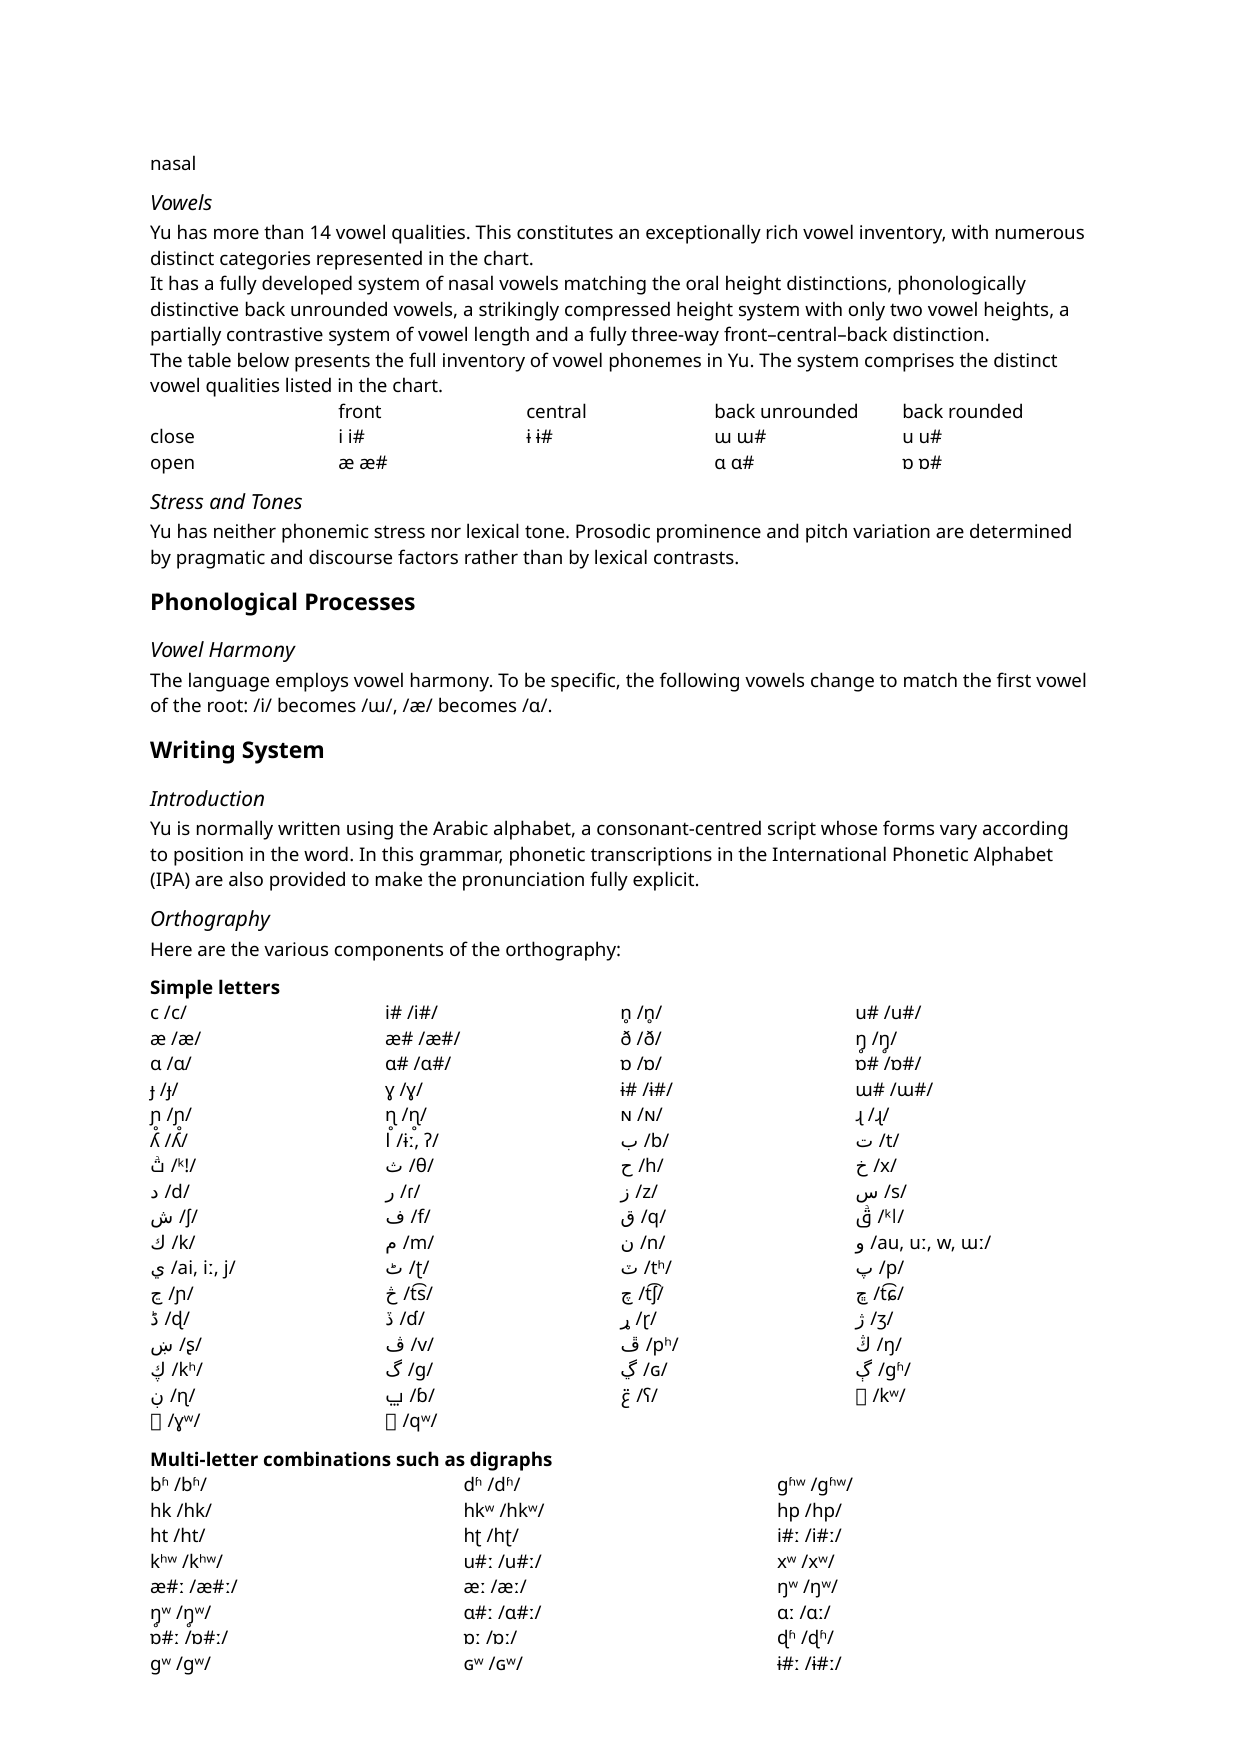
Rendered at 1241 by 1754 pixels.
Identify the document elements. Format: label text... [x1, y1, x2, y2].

table_cell [526, 150, 589, 176]
table_cell ڃ /ɲ/ [150, 1280, 385, 1306]
table_cell گ /ɡ/ [385, 1357, 620, 1382]
table_cell hʈ /hʈ/ [463, 1523, 777, 1548]
table_cell ښ /ʂ/ [150, 1331, 385, 1357]
table_cell ɟ /ɟ/ [150, 1076, 385, 1102]
text The language employs vowel harmony. To be specific, the following vowels change to match the first vowel of the root: /i/ becomes /ɯ/, /æ/ becomes /ɑ/. [150, 667, 1090, 718]
subtitle Stress and Tones [150, 487, 1090, 516]
table_header central [526, 398, 714, 424]
table_cell ɒ# /ɒ#/ [855, 1051, 1090, 1076]
subtitle Introduction [150, 784, 1090, 812]
table_cell ɨ ɨ# [526, 424, 714, 449]
table_cell ي /ai, iː, j/ [150, 1255, 385, 1280]
table_cell [965, 150, 1027, 176]
text Yu has neither phonemic stress nor lexical tone. Prosodic prominence and pitch variation are determined by pragmatic and discourse factors rather than by lexical contrasts. [150, 519, 1090, 570]
table_cell æ /æ/ [150, 1025, 385, 1051]
table_cell ڮ /kʰ/ [150, 1357, 385, 1382]
table_cell [651, 150, 714, 176]
table_cell ر /ɾ/ [385, 1178, 620, 1204]
text Multi-letter combinations such as digraphs [150, 1446, 1090, 1471]
table_cell ك /k/ [150, 1229, 385, 1255]
table_cell ق /q/ [620, 1204, 855, 1229]
table_cell و /au, uː, w, ɯː/ [855, 1229, 1090, 1255]
table_cell ɒ /ɒ/ [620, 1051, 855, 1076]
table_header front [338, 398, 526, 424]
table_cell ŋ̥ʷ /ŋ̥ʷ/ [150, 1599, 463, 1624]
table_cell ن /n/ [620, 1229, 855, 1255]
table_cell ɒː /ɒː/ [463, 1625, 777, 1650]
subtitle Vowel Harmony [150, 636, 1090, 664]
table_cell ز /z/ [620, 1178, 855, 1204]
table_cell [840, 150, 902, 176]
table_cell ا /ɨː, ʔ/ [385, 1127, 620, 1153]
table_cell nasal [150, 150, 213, 176]
table_cell ڹ /ɳ/ [150, 1382, 385, 1408]
table_cell [855, 1408, 1090, 1433]
table_cell ࣂ /kʷ/ [855, 1382, 1090, 1408]
table_cell ڭ /ŋ/ [855, 1331, 1090, 1357]
table_cell kʰʷ /kʰʷ/ [150, 1548, 463, 1573]
table_cell ٽ /tʰ/ [620, 1255, 855, 1280]
table_cell [338, 150, 401, 176]
table_cell æ æ# [338, 449, 526, 475]
table_cell ɒ ɒ# [902, 449, 1090, 475]
table_cell د /d/ [150, 1178, 385, 1204]
table_cell [620, 1408, 855, 1433]
table_cell i i# [338, 424, 526, 449]
table_cell ف /f/ [385, 1204, 620, 1229]
table_cell ࣄ /qʷ/ [385, 1408, 620, 1433]
table_cell æ#ː /æ#ː/ [150, 1574, 463, 1599]
table_cell ɲ̥ /ɲ̥/ [150, 1102, 385, 1127]
text Simple letters [150, 974, 1090, 999]
table_cell ࣃ /ɣʷ/ [150, 1408, 385, 1433]
table_cell ɴ /ɴ/ [620, 1102, 855, 1127]
table_header c /c/ [150, 1000, 385, 1025]
table_cell hkʷ /hkʷ/ [463, 1497, 777, 1522]
table_cell ɑ# /ɑ#/ [385, 1051, 620, 1076]
text It has a fully developed system of nasal vowels matching the oral height distinctions, phonologically distinctive back unrounded vowels, a strikingly compressed height system with only two vowel heights, a partially contrastive system of vowel length and a fully three-way front–central–back distinction. [150, 271, 1090, 347]
table_cell ړ /ɽ/ [620, 1306, 855, 1331]
text The table below presents the full inventory of vowel phonemes in Yu. The system comprises the distinct vowel qualities listed in the chart. [150, 347, 1090, 398]
table_cell æː /æː/ [463, 1574, 777, 1599]
table_cell ɢʷ /ɢʷ/ [463, 1650, 777, 1676]
table_cell ht /ht/ [150, 1523, 463, 1548]
table_header i# /i#/ [385, 1000, 620, 1025]
table_cell ŋ̥ /ŋ̥/ [855, 1025, 1090, 1051]
table_cell [463, 150, 526, 176]
table_header u# /u#/ [855, 1000, 1090, 1025]
table_cell ɑː /ɑː/ [777, 1599, 1090, 1624]
table_cell ڦ‎ /pʰ/ [620, 1331, 855, 1357]
table_cell ب /b/ [620, 1127, 855, 1153]
table_cell ʎ /ʎ/ [150, 1127, 385, 1153]
table_cell م /m/ [385, 1229, 620, 1255]
table_header bʱ /bʱ/ [150, 1471, 463, 1497]
table_header gʱʷ /gʱʷ/ [777, 1471, 1090, 1497]
table_cell ŋʷ /ŋʷ/ [777, 1574, 1090, 1599]
table_cell [777, 150, 839, 176]
table_cell ɨ# /ɨ#/ [620, 1076, 855, 1102]
table_cell س /s/ [855, 1178, 1090, 1204]
table_cell [902, 150, 965, 176]
subtitle Phonological Processes [150, 586, 1090, 617]
table_cell xʷ /xʷ/ [777, 1548, 1090, 1573]
table_cell خ /x/ [855, 1153, 1090, 1178]
table_cell ٹ /ʈ/ [385, 1255, 620, 1280]
table_cell u#ː /u#ː/ [463, 1548, 777, 1573]
table_cell [589, 150, 651, 176]
table_header [150, 398, 338, 424]
table_cell ð /ð/ [620, 1025, 855, 1051]
table_header back rounded [902, 398, 1090, 424]
table_cell ڤ /v/ [385, 1331, 620, 1357]
table_cell [213, 150, 275, 176]
table_cell [526, 449, 714, 475]
table_cell څ /t͡s/ [385, 1280, 620, 1306]
table_cell ݐ /ɓ/ [385, 1382, 620, 1408]
table_cell ɡʷ /ɡʷ/ [150, 1650, 463, 1676]
table_cell ɣ /ɣ/ [385, 1076, 620, 1102]
table_cell hk /hk/ [150, 1497, 463, 1522]
subtitle Writing System [150, 734, 1090, 765]
subtitle Orthography [150, 904, 1090, 933]
table_cell تۡ /ᵏǃ/ [150, 1153, 385, 1178]
table_cell [401, 150, 463, 176]
table_cell ɻ /ɻ/ [855, 1102, 1090, 1127]
table_cell ɖʱ /ɖʱ/ [777, 1625, 1090, 1650]
table_cell æ# /æ#/ [385, 1025, 620, 1051]
table_cell ɯ# /ɯ#/ [855, 1076, 1090, 1102]
table_cell ɯ ɯ# [714, 424, 902, 449]
table_cell ح /h/ [620, 1153, 855, 1178]
table_cell ڲ /ɢ/ [620, 1357, 855, 1382]
table_cell ڈ /ɖ/ [150, 1306, 385, 1331]
table_cell open [150, 449, 338, 475]
table_cell ژ /ʒ/ [855, 1306, 1090, 1331]
table_cell i#ː /i#ː/ [777, 1523, 1090, 1548]
table_cell ت /t/ [855, 1127, 1090, 1153]
table_cell پ /p/ [855, 1255, 1090, 1280]
table_header dʱ /dʱ/ [463, 1471, 777, 1497]
table_cell ɳ̥ /ɳ̥/ [385, 1102, 620, 1127]
table_cell close [150, 424, 338, 449]
table_cell ɨ#ː /ɨ#ː/ [777, 1650, 1090, 1676]
table_cell ڇ /t͡ɕ/ [855, 1280, 1090, 1306]
text Here are the various components of the orthography: [150, 936, 1090, 961]
table_cell ɑ /ɑ/ [150, 1051, 385, 1076]
table_cell ݝ /ʕ/ [620, 1382, 855, 1408]
table_cell u u# [902, 424, 1090, 449]
table_cell [714, 150, 777, 176]
table_cell ش /ʃ/ [150, 1204, 385, 1229]
table_header back unrounded [714, 398, 902, 424]
table_cell ɑ ɑ# [714, 449, 902, 475]
table_cell قۡ /ᵏǀ/ [855, 1204, 1090, 1229]
text Yu is normally written using the Arabic alphabet, a consonant-centred script whose forms vary according to position in the word. In this grammar, phonetic transcriptions in the International Phonetic Alphabet (IPA) are also provided to make the pronunciation fully explicit. [150, 815, 1090, 892]
table_cell hp /hp/ [777, 1497, 1090, 1522]
table_cell ث /θ/ [385, 1153, 620, 1178]
table_cell چ /t͡ʃ/ [620, 1280, 855, 1306]
table_cell ڏ /ɗ/ [385, 1306, 620, 1331]
table_cell ڳ /gʱ/ [855, 1357, 1090, 1382]
table_cell ɑ#ː /ɑ#ː/ [463, 1599, 777, 1624]
table_cell ɒ#ː /ɒ#ː/ [150, 1625, 463, 1650]
table_cell [275, 150, 338, 176]
text Yu has more than 14 vowel qualities. This constitutes an exceptionally rich vowel inventory, with numerous distinct categories represented in the chart. [150, 219, 1090, 271]
subtitle Vowels [150, 188, 1090, 216]
table_cell [1028, 150, 1090, 176]
table_header n̥ /n̥/ [620, 1000, 855, 1025]
